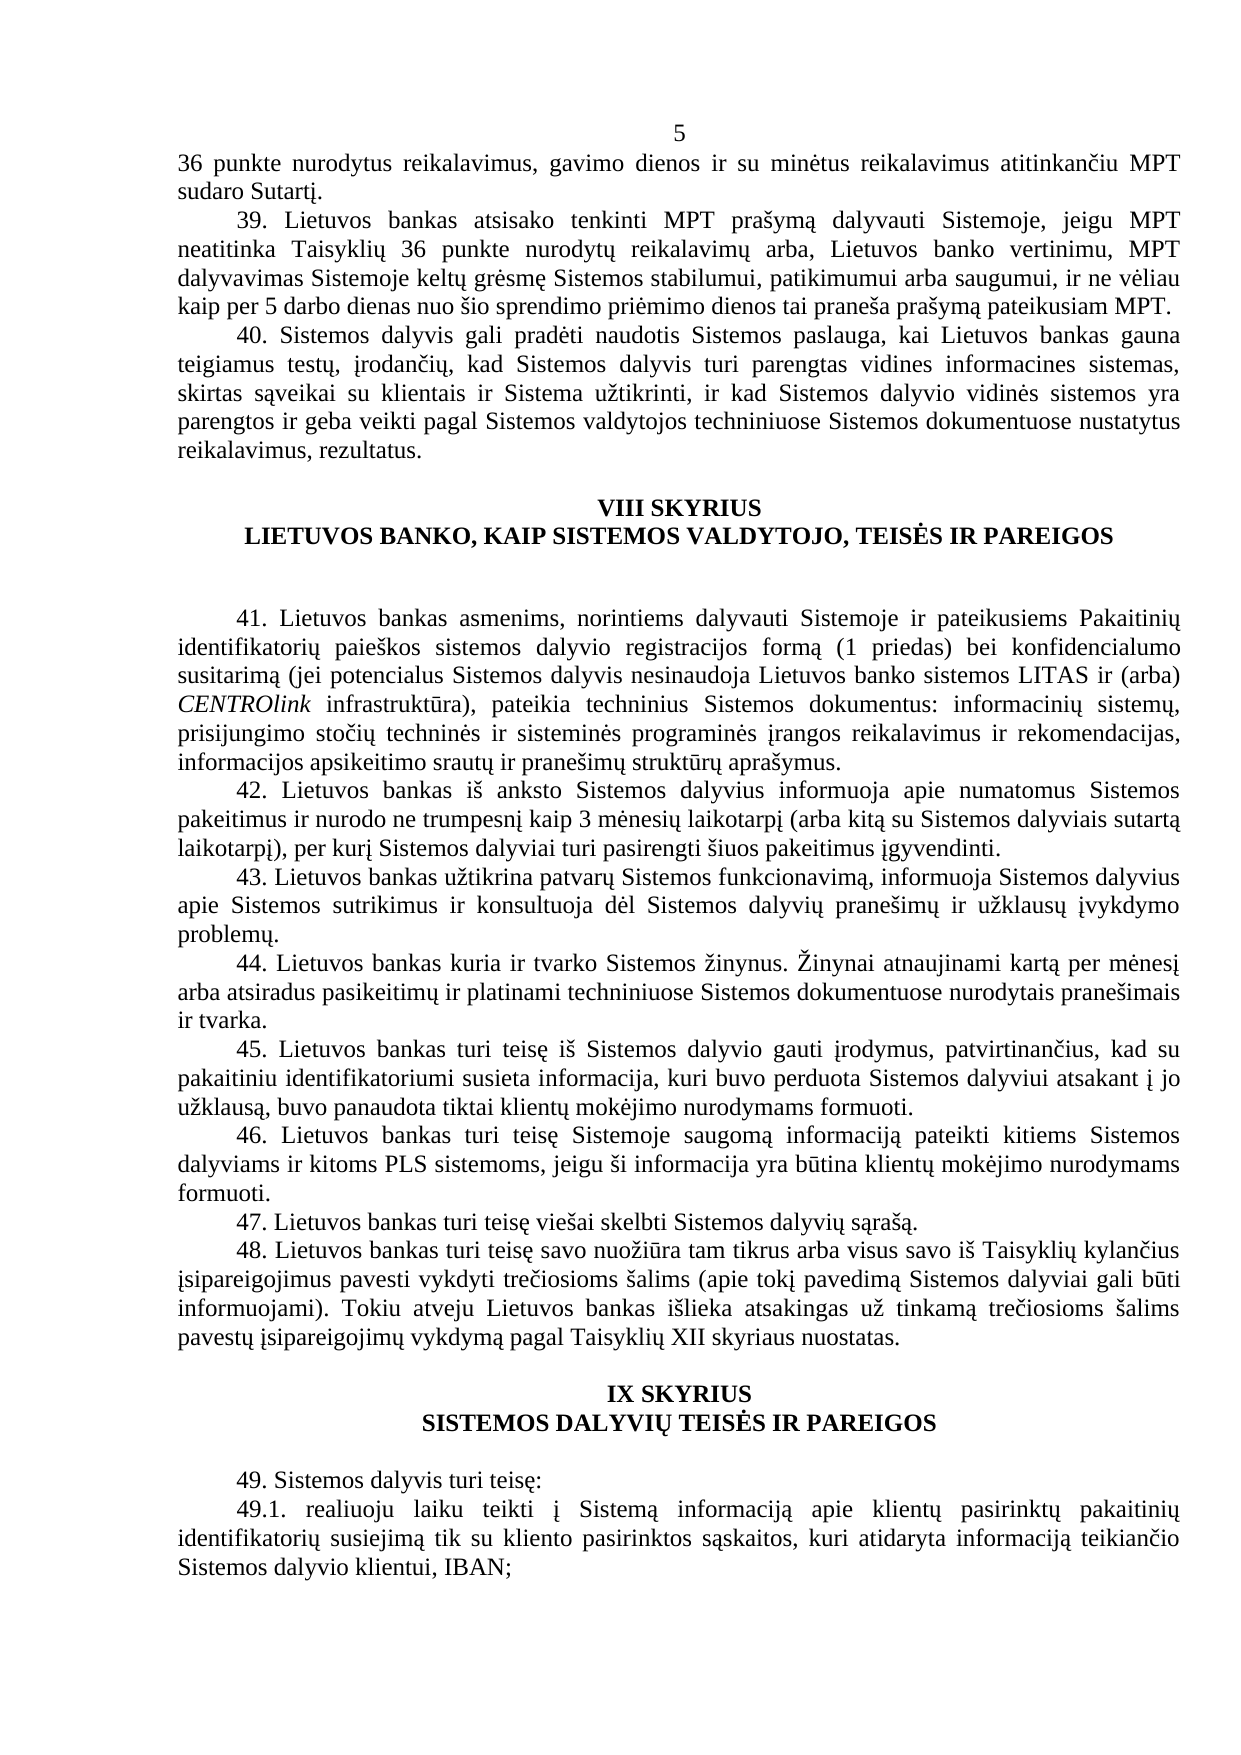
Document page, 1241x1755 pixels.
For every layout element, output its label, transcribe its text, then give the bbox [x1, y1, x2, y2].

text SISTEMOS DALYVIŲ TEISĖS IR PAREIGOS [177, 1408, 1181, 1437]
text 40. Sistemos dalyvis gali pradėti naudotis Sistemos paslauga, kai Lietuvos bankas gauna teigiamus testų, įrodančių, kad Sistemos dalyvis turi parengtas vidines informacines sistemas, skirtas sąveikai su klientais ir Sistema užtikrinti, ir kad Sistemos dalyvio vidinės sistemos yra parengtos ir geba veikti pagal Sistemos valdytojos techniniuose Sistemos dokumentuose nustatytus reikalavimus, rezultatus. [177, 320, 1181, 464]
text 48. Lietuvos bankas turi teisę savo nuožiūra tam tikrus arba visus savo iš Taisyklių kylančius įsipareigojimus pavesti vykdyti trečiosioms šalims (apie tokį pavedimą Sistemos dalyviai gali būti informuojami). Tokiu atveju Lietuvos bankas išlieka atsakingas už tinkamą trečiosioms šalims pavestų įsipareigojimų vykdymą pagal Taisyklių XII skyriaus nuostatas. [177, 1235, 1181, 1350]
text 49.1. realiuoju laiku teikti į Sistemą informaciją apie klientų pasirinktų pakaitinių identifikatorių susiejimą tik su kliento pasirinktos sąskaitos, kuri atidaryta informaciją teikiančio Sistemos dalyvio klientui, IBAN; [177, 1494, 1181, 1580]
text 43. Lietuvos bankas užtikrina patvarų Sistemos funkcionavimą, informuoja Sistemos dalyvius apie Sistemos sutrikimus ir konsultuoja dėl Sistemos dalyvių pranešimų ir užklausų įvykdymo problemų. [177, 862, 1181, 948]
text 45. Lietuvos bankas turi teisę iš Sistemos dalyvio gauti įrodymus, patvirtinančius, kad su pakaitiniu identifikatoriumi susieta informacija, kuri buvo perduota Sistemos dalyviui atsakant į jo užklausą, buvo panaudota tiktai klientų mokėjimo nurodymams formuoti. [177, 1034, 1181, 1120]
text LIETUVOS BANKO, KAIP SISTEMOS VALDYTOJO, TEISĖS IR PAREIGOS [177, 521, 1181, 550]
text 42. Lietuvos bankas iš anksto Sistemos dalyvius informuoja apie numatomus Sistemos pakeitimus ir nurodo ne trumpesnį kaip 3 mėnesių laikotarpį (arba kitą su Sistemos dalyviais sutartą laikotarpį), per kurį Sistemos dalyviai turi pasirengti šiuos pakeitimus įgyvendinti. [177, 775, 1181, 862]
text 39. Lietuvos bankas atsisako tenkinti MPT prašymą dalyvauti Sistemoje, jeigu MPT neatitinka Taisyklių 36 punkte nurodytų reikalavimų arba, Lietuvos banko vertinimu, MPT dalyvavimas Sistemoje keltų grėsmę Sistemos stabilumui, patikimumui arba saugumui, ir ne vėliau kaip per 5 darbo dienas nuo šio sprendimo priėmimo dienos tai praneša prašymą pateikusiam MPT. [177, 205, 1181, 320]
text VIII SKYRIUS [177, 493, 1181, 521]
text 44. Lietuvos bankas kuria ir tvarko Sistemos žinynus. Žinynai atnaujinami kartą per mėnesį arba atsiradus pasikeitimų ir platinami techniniuose Sistemos dokumentuose nurodytais pranešimais ir tvarka. [177, 948, 1181, 1034]
text 47. Lietuvos bankas turi teisę viešai skelbti Sistemos dalyvių sąrašą. [177, 1207, 1181, 1235]
text 49. Sistemos dalyvis turi teisę: [177, 1465, 1181, 1494]
text IX SKYRIUS [177, 1379, 1181, 1408]
text 41. Lietuvos bankas asmenims, norintiems dalyvauti Sistemoje ir pateikusiems Pakaitinių identifikatorių paieškos sistemos dalyvio registracijos formą (1 priedas) bei konfidencialumo susitarimą (jei potencialus Sistemos dalyvis nesinaudoja Lietuvos banko sistemos LITAS ir (arba) CENTROlink infrastruktūra), pateikia techninius Sistemos dokumentus: informacinių sistemų, prisijungimo stočių techninės ir sisteminės programinės įrangos reikalavimus ir rekomendacijas, informacijos apsikeitimo srautų ir pranešimų struktūrų aprašymus. [177, 603, 1181, 775]
text 36 punkte nurodytus reikalavimus, gavimo dienos ir su minėtus reikalavimus atitinkančiu MPT sudaro Sutartį. [177, 148, 1181, 205]
text 46. Lietuvos bankas turi teisę Sistemoje saugomą informaciją pateikti kitiems Sistemos dalyviams ir kitoms PLS sistemoms, jeigu ši informacija yra būtina klientų mokėjimo nurodymams formuoti. [177, 1120, 1181, 1207]
